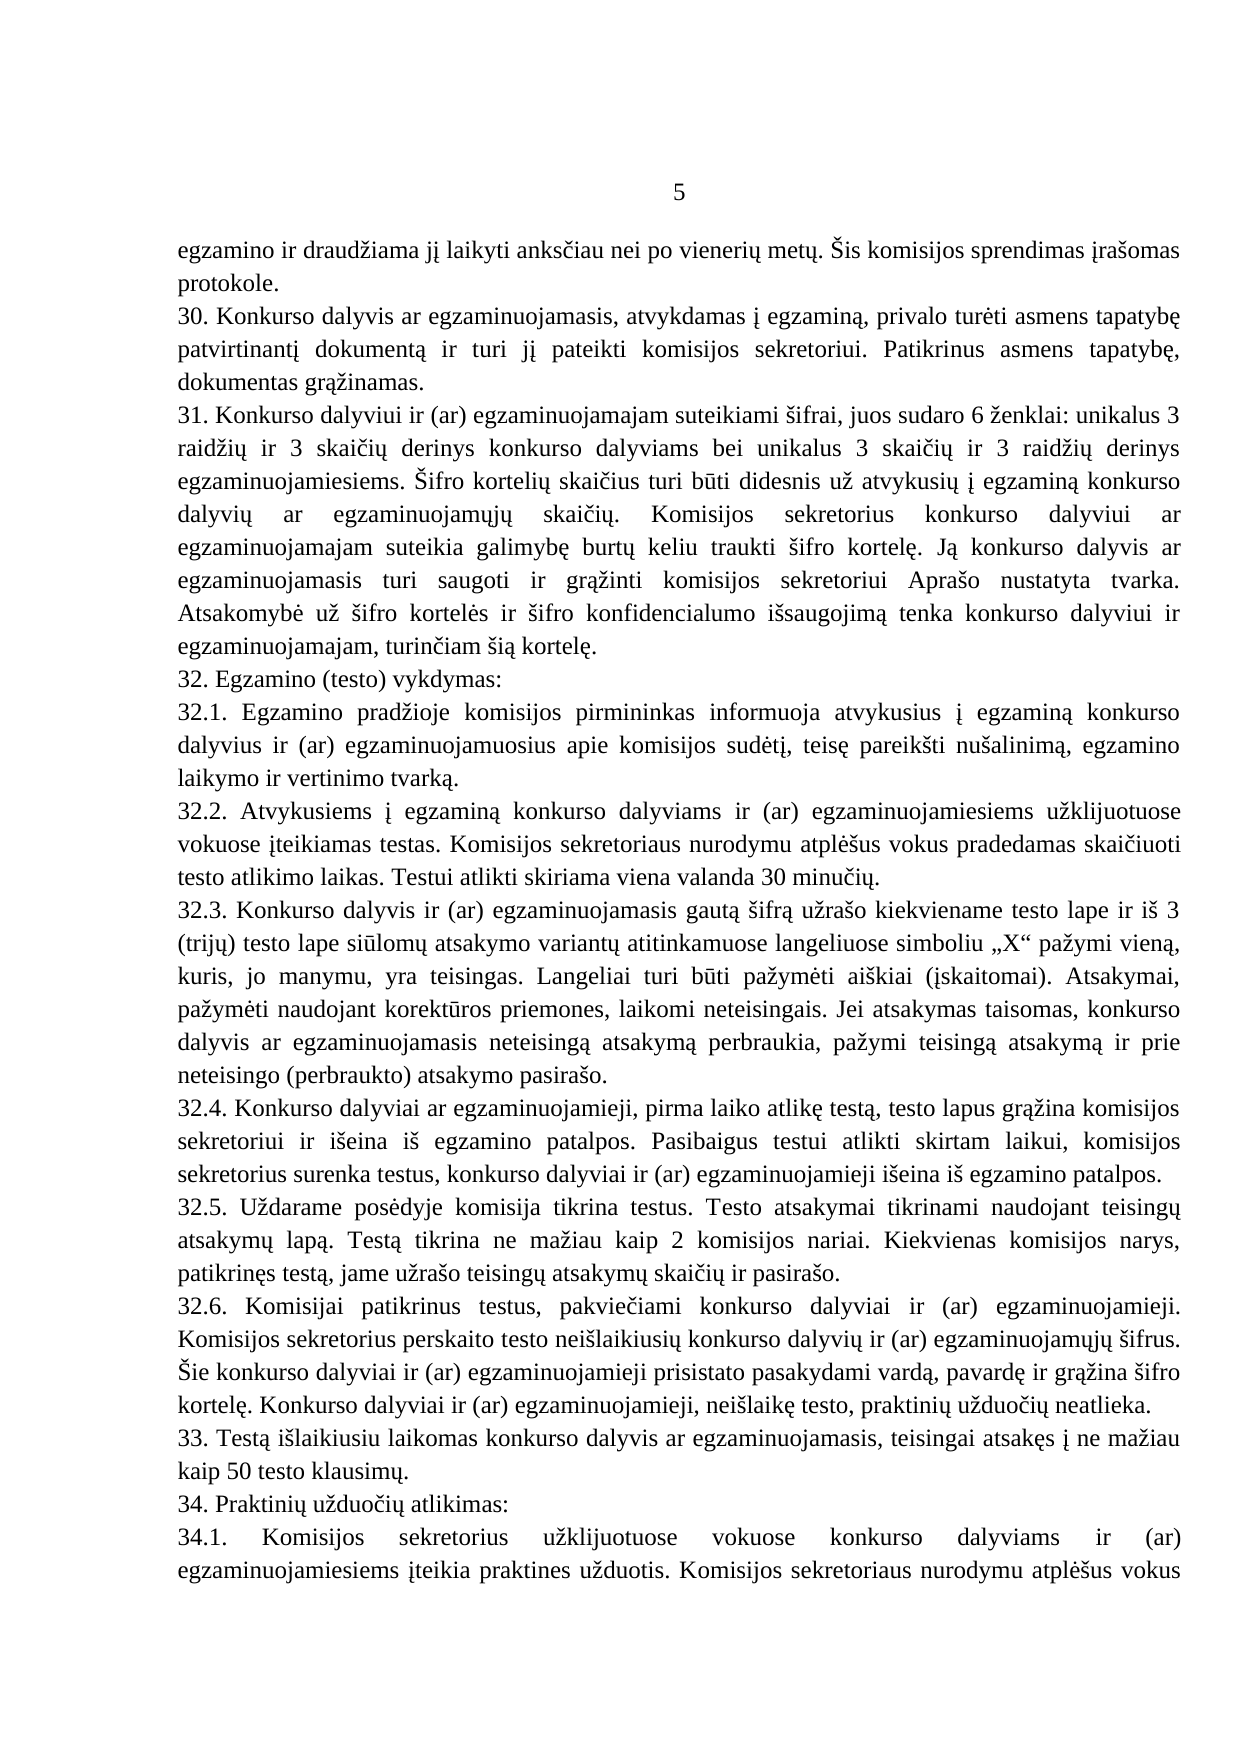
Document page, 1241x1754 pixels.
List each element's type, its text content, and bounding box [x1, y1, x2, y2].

text 34. Praktinių užduočių atlikimas: [177, 1489, 1181, 1518]
text 32.4. Konkurso dalyviai ar egzaminuojamieji, pirma laiko atlikę testą, testo lapus grąžina komisijos sekretoriui ir išeina iš egzamino patalpos. Pasibaigus testui atlikti skirtam laikui, komisijos sekretorius surenka testus, konkurso dalyviai ir (ar) egzaminuojamieji išeina iš egzamino patalpos. [177, 1093, 1181, 1188]
text 32.2. Atvykusiems į egzaminą konkurso dalyviams ir (ar) egzaminuojamiesiems užklijuotuose vokuose įteikiamas testas. Komisijos sekretoriaus nurodymu atplėšus vokus pradedamas skaičiuoti testo atlikimo laikas. Testui atlikti skiriama viena valanda 30 minučių. [177, 796, 1181, 891]
text 32. Egzamino (testo) vykdymas: [177, 664, 1181, 693]
text 32.6. Komisijai patikrinus testus, pakviečiami konkurso dalyviai ir (ar) egzaminuojamieji. Komisijos sekretorius perskaito testo neišlaikiusių konkurso dalyvių ir (ar) egzaminuojamųjų šifrus. Šie konkurso dalyviai ir (ar) egzaminuojamieji prisistato pasakydami vardą, pavardę ir grąžina šifro kortelę. Konkurso dalyviai ir (ar) egzaminuojamieji, neišlaikę testo, praktinių užduočių neatlieka. [177, 1291, 1181, 1419]
text 32.3. Konkurso dalyvis ir (ar) egzaminuojamasis gautą šifrą užrašo kiekviename testo lape ir iš 3 (trijų) testo lape siūlomų atsakymo variantų atitinkamuose langeliuose simboliu „X“ pažymi vieną, kuris, jo manymu, yra teisingas. Langeliai turi būti pažymėti aiškiai (įskaitomai). Atsakymai, pažymėti naudojant korektūros priemones, laikomi neteisingais. Jei atsakymas taisomas, konkurso dalyvis ar egzaminuojamasis neteisingą atsakymą perbraukia, pažymi teisingą atsakymą ir prie neteisingo (perbraukto) atsakymo pasirašo. [177, 895, 1181, 1089]
text egzamino ir draudžiama jį laikyti anksčiau nei po vienerių metų. Šis komisijos sprendimas įrašomas protokole. [177, 235, 1181, 296]
text 33. Testą išlaikiusiu laikomas konkurso dalyvis ar egzaminuojamasis, teisingai atsakęs į ne mažiau kaip 50 testo klausimų. [177, 1423, 1181, 1485]
text 34.1. Komisijos sekretorius užklijuotuose vokuose konkurso dalyviams ir (ar) egzaminuojamiesiems įteikia praktines užduotis. Komisijos sekretoriaus nurodymu atplėšus vokus [177, 1522, 1181, 1584]
text 31. Konkurso dalyviui ir (ar) egzaminuojamajam suteikiami šifrai, juos sudaro 6 ženklai: unikalus 3 raidžių ir 3 skaičių derinys konkurso dalyviams bei unikalus 3 skaičių ir 3 raidžių derinys egzaminuojamiesiems. Šifro kortelių skaičius turi būti didesnis už atvykusių į egzaminą konkurso dalyvių ar egzaminuojamųjų skaičių. Komisijos sekretorius konkurso dalyviui ar egzaminuojamajam suteikia galimybę burtų keliu traukti šifro kortelę. Ją konkurso dalyvis ar egzaminuojamasis turi saugoti ir grąžinti komisijos sekretoriui Aprašo nustatyta tvarka. Atsakomybė už šifro kortelės ir šifro konfidencialumo išsaugojimą tenka konkurso dalyviui ir egzaminuojamajam, turinčiam šią kortelę. [177, 400, 1181, 660]
text 32.1. Egzamino pradžioje komisijos pirmininkas informuoja atvykusius į egzaminą konkurso dalyvius ir (ar) egzaminuojamuosius apie komisijos sudėtį, teisę pareikšti nušalinimą, egzamino laikymo ir vertinimo tvarką. [177, 697, 1181, 792]
text 30. Konkurso dalyvis ar egzaminuojamasis, atvykdamas į egzaminą, privalo turėti asmens tapatybę patvirtinantį dokumentą ir turi jį pateikti komisijos sekretoriui. Patikrinus asmens tapatybę, dokumentas grąžinamas. [177, 301, 1181, 396]
text 32.5. Uždarame posėdyje komisija tikrina testus. Testo atsakymai tikrinami naudojant teisingų atsakymų lapą. Testą tikrina ne mažiau kaip 2 komisijos nariai. Kiekvienas komisijos narys, patikrinęs testą, jame užrašo teisingų atsakymų skaičių ir pasirašo. [177, 1192, 1181, 1287]
